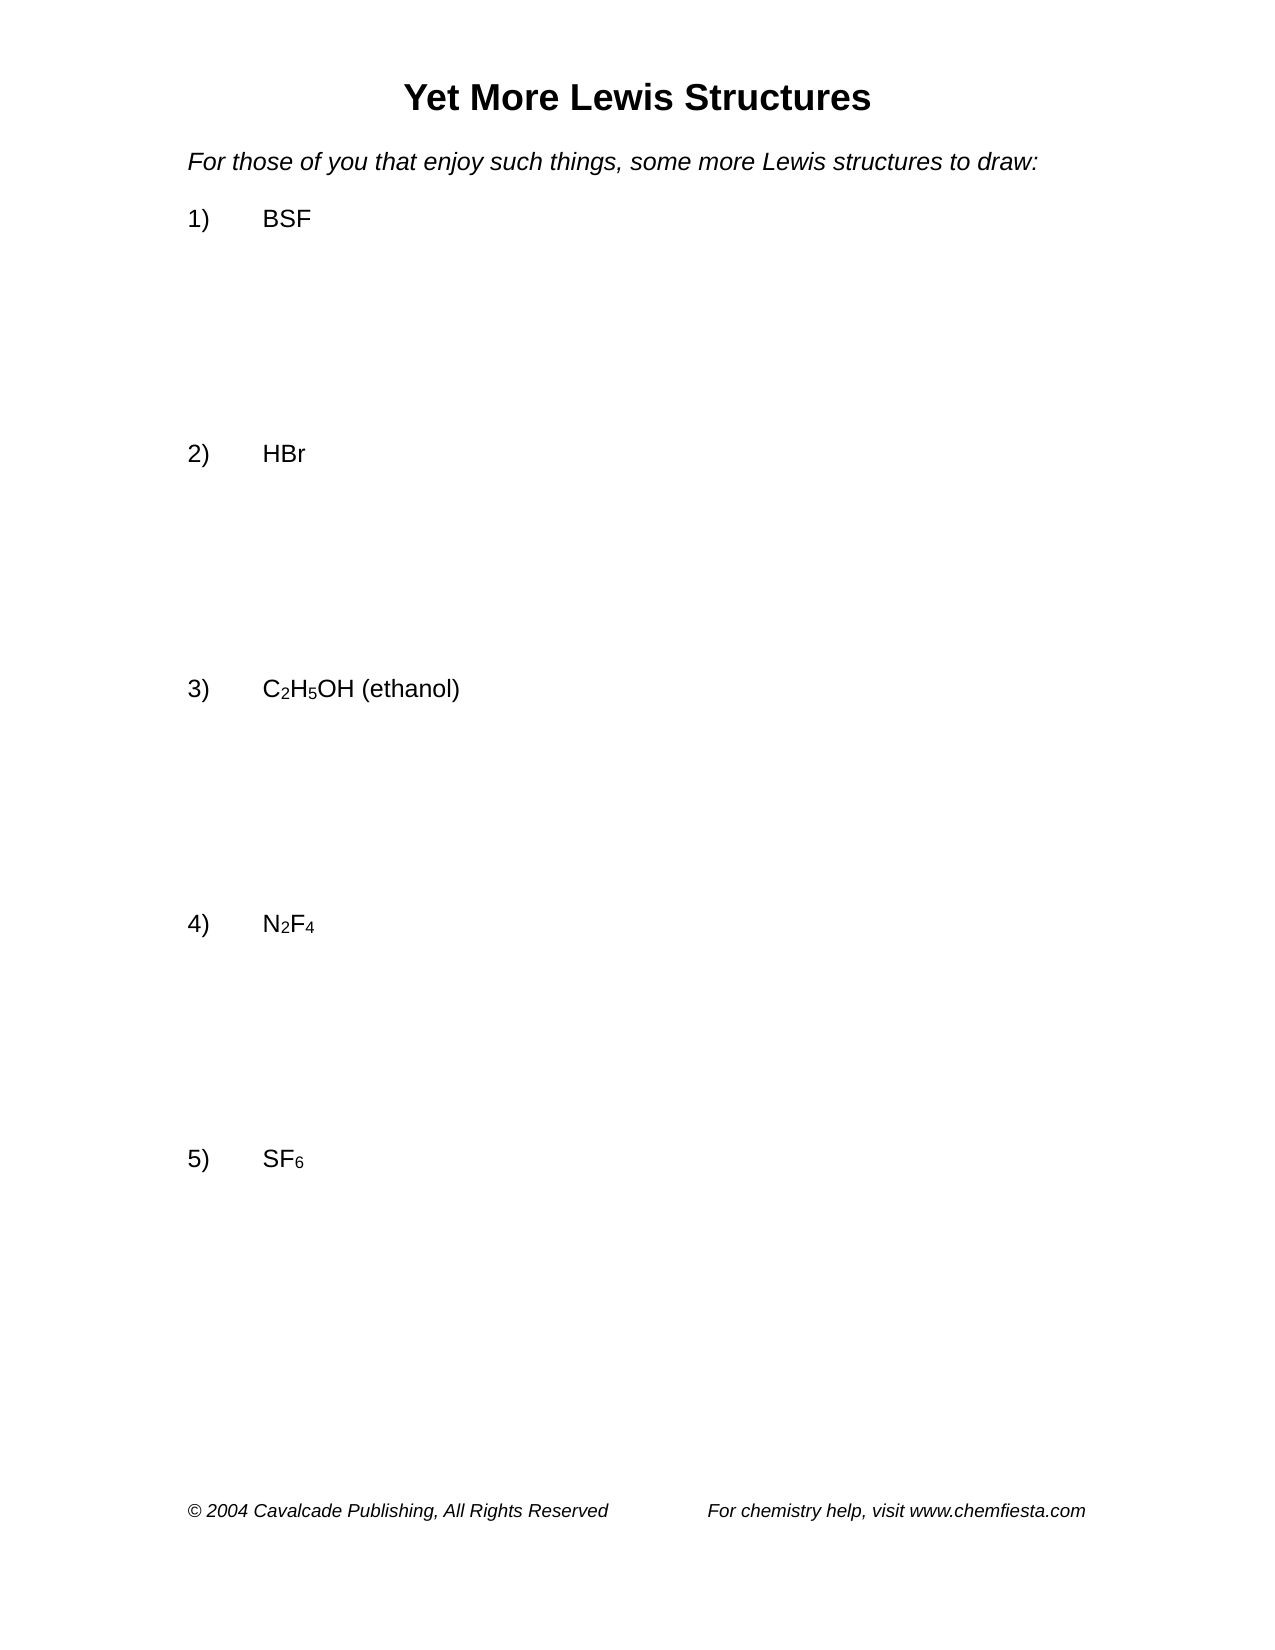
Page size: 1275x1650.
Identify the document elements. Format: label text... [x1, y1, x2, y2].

text 4) N2F4 [187, 909, 1087, 937]
text Yet More Lewis Structures [187, 75, 1087, 118]
text For those of you that enjoy such things, some more Lewis structures to draw: [187, 147, 1087, 176]
text 2) HBr [187, 439, 1087, 468]
text 1) BSF [187, 204, 1087, 233]
text 5) SF6 [187, 1143, 1087, 1172]
text 3) C2H­5OH (ethanol) [187, 674, 1087, 703]
